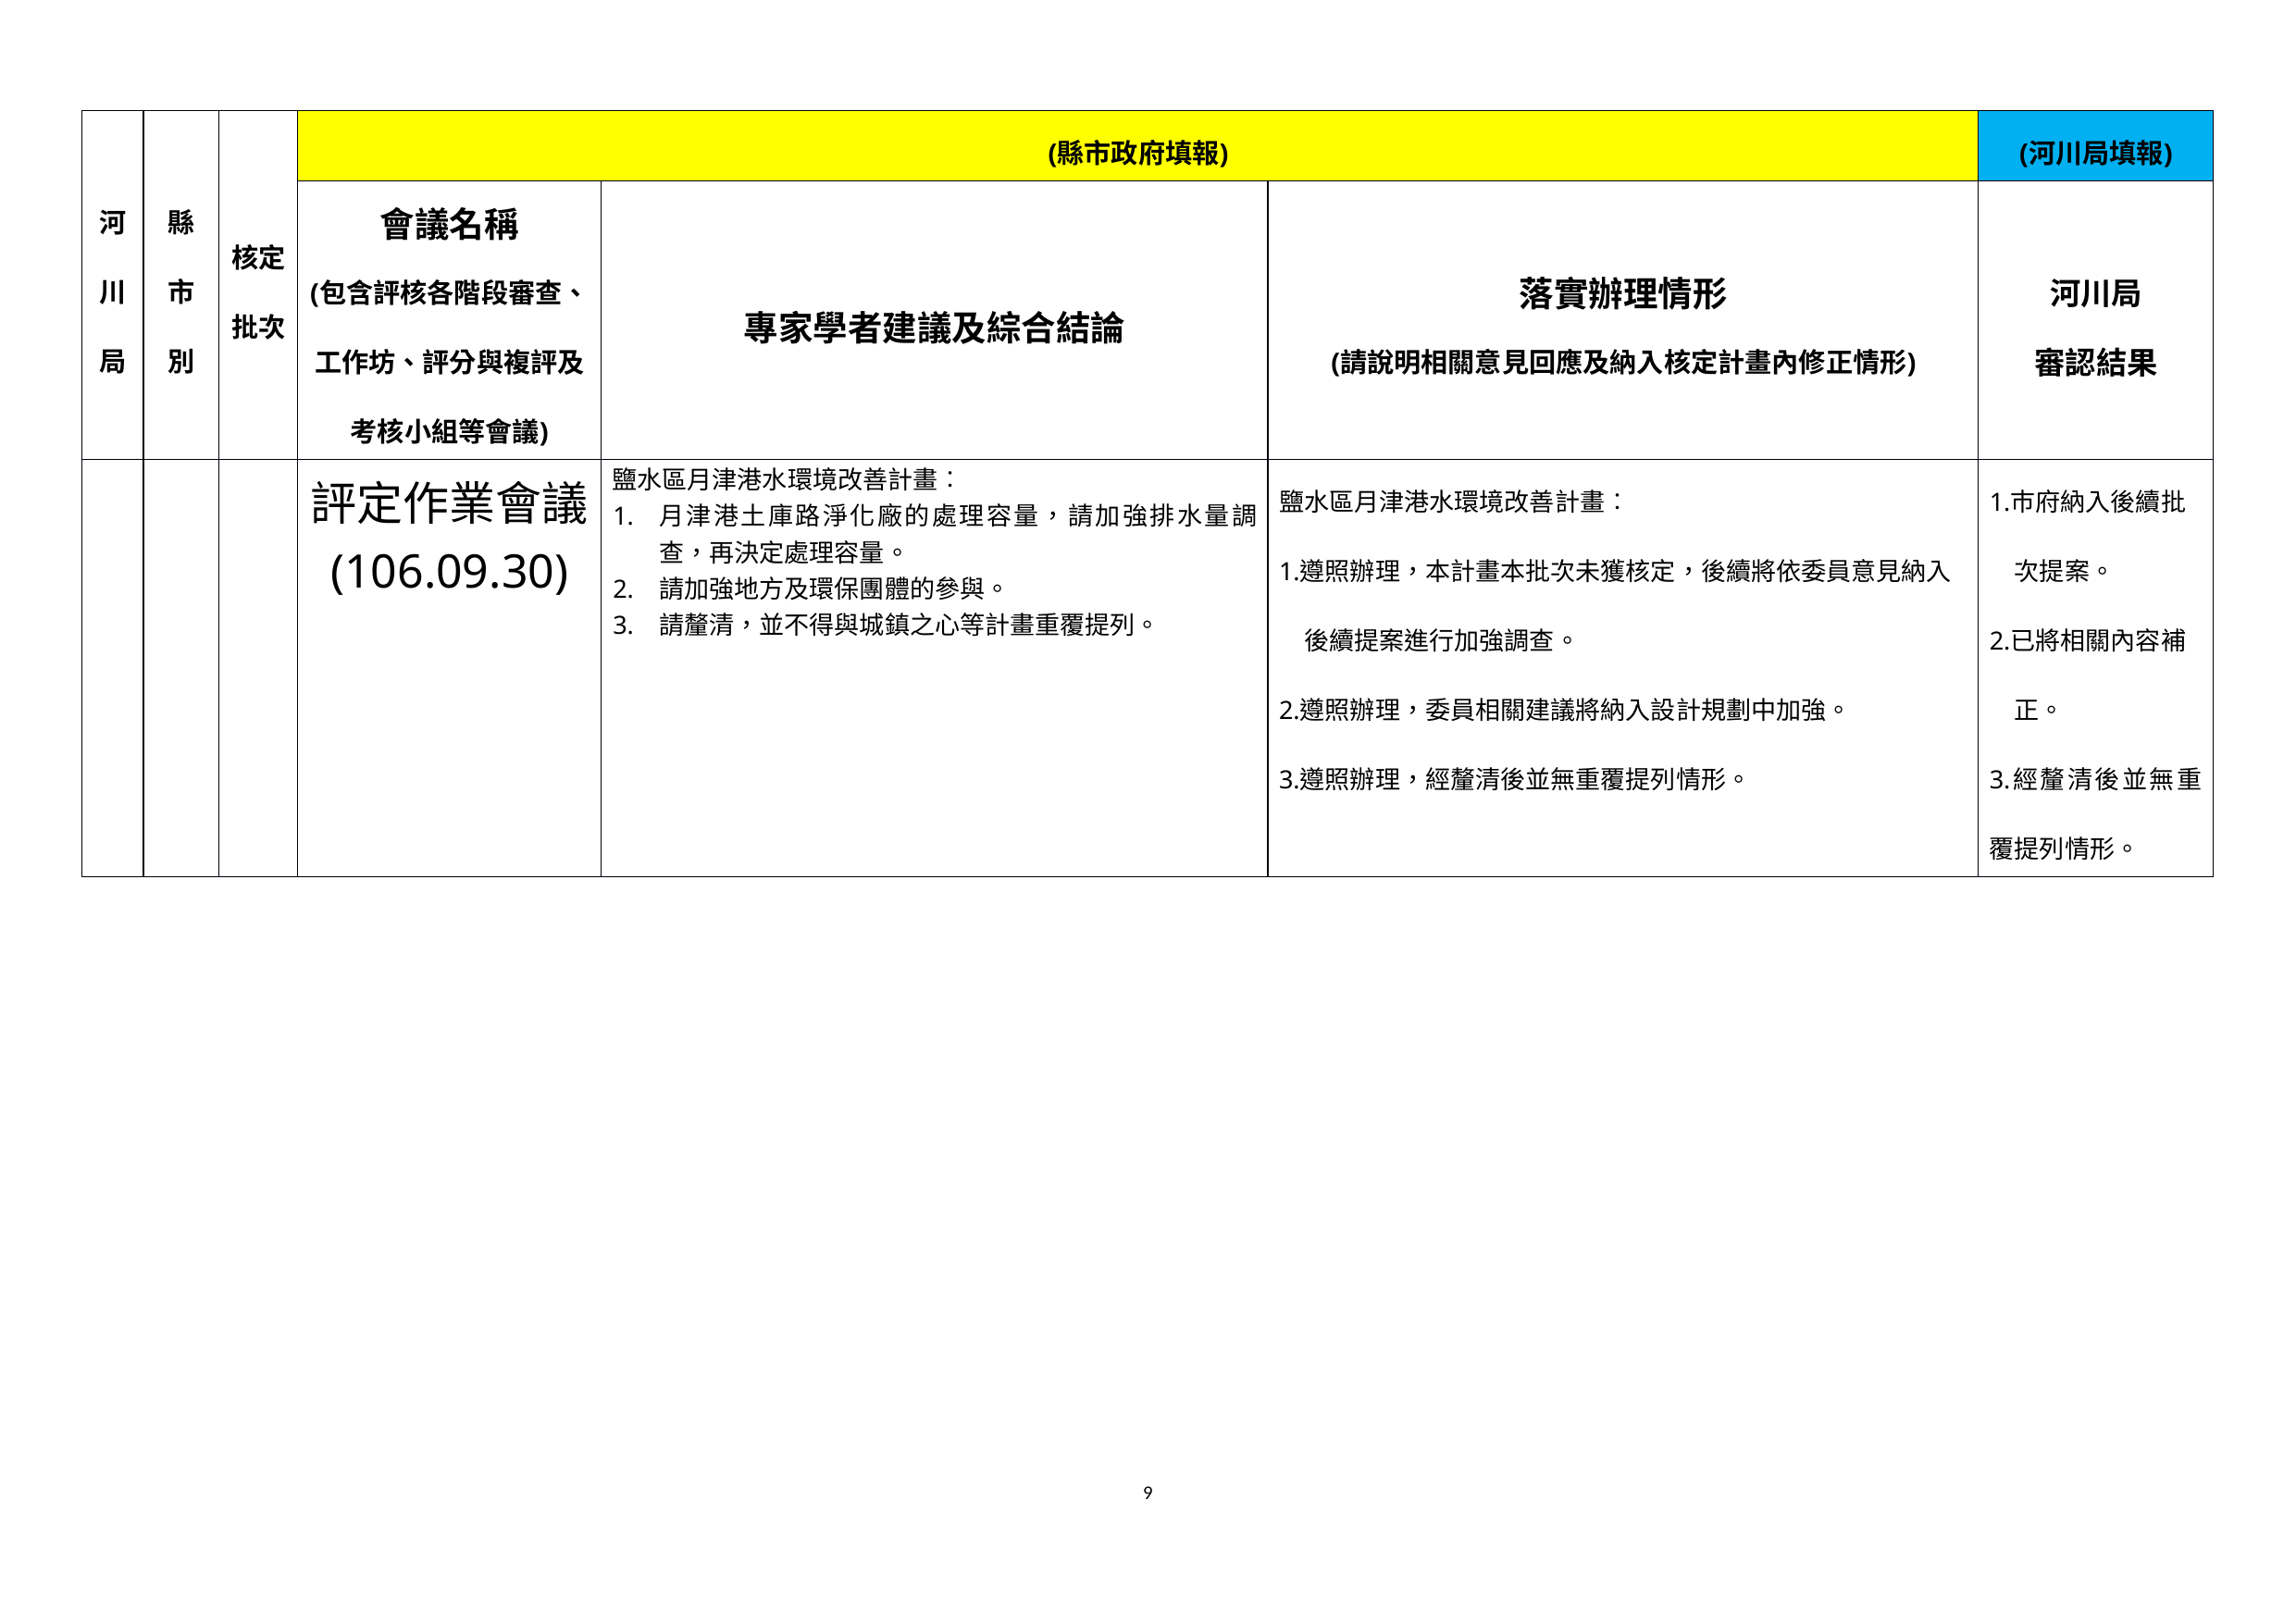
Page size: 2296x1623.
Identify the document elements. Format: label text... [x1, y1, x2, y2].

table_header (縣市政府填報) [298, 111, 1978, 180]
table_cell 河川局 審認結果 [1979, 181, 2213, 459]
table_cell 鹽水區月津港水環境改善計畫︰ 月津港土庫路淨化廠的處理容量，請加強排水量調查，再決定處理容量。 請加強地方及環保團體的參與。 請釐清，並不得與城鎮之心等計畫重覆提列。 [602, 460, 1267, 876]
table_header 核定批次 [219, 111, 297, 459]
table_cell 1.巿府納入後續批次提案。 2.已將相關內容補正。 3.經釐清後並無重覆提列情形。 [1979, 460, 2213, 876]
table_cell 第 一 批 [219, 460, 297, 876]
table_cell 鹽水區月津港水環境改善計畫︰ 1.遵照辦理，本計畫本批次未獲核定，後續將依委員意見納入後續提案進行加強調查。 2.遵照辦理，委員相關建議將納入設計規劃中加強。 3.遵照辦理，經釐清後並無重覆提列情形。 [1269, 460, 1978, 876]
table_header 河川局 [82, 111, 143, 459]
table_cell 專家學者建議及綜合結論 [602, 181, 1267, 459]
table_cell 會議名稱 (包含評核各階段審查、工作坊、評分與複評及考核小組等會議) [298, 181, 601, 459]
table_cell 落實辦理情形 (請說明相關意見回應及納入核定計畫內修正情形) [1269, 181, 1978, 459]
table_cell [82, 460, 143, 876]
table_header (河川局填報) [1979, 111, 2213, 180]
table_cell 「全國水環境改善計畫」複評及考核小組評定作業會議 (106.09.30) [298, 460, 601, 876]
table_cell [144, 460, 218, 876]
table_header 縣市別 [144, 111, 218, 459]
